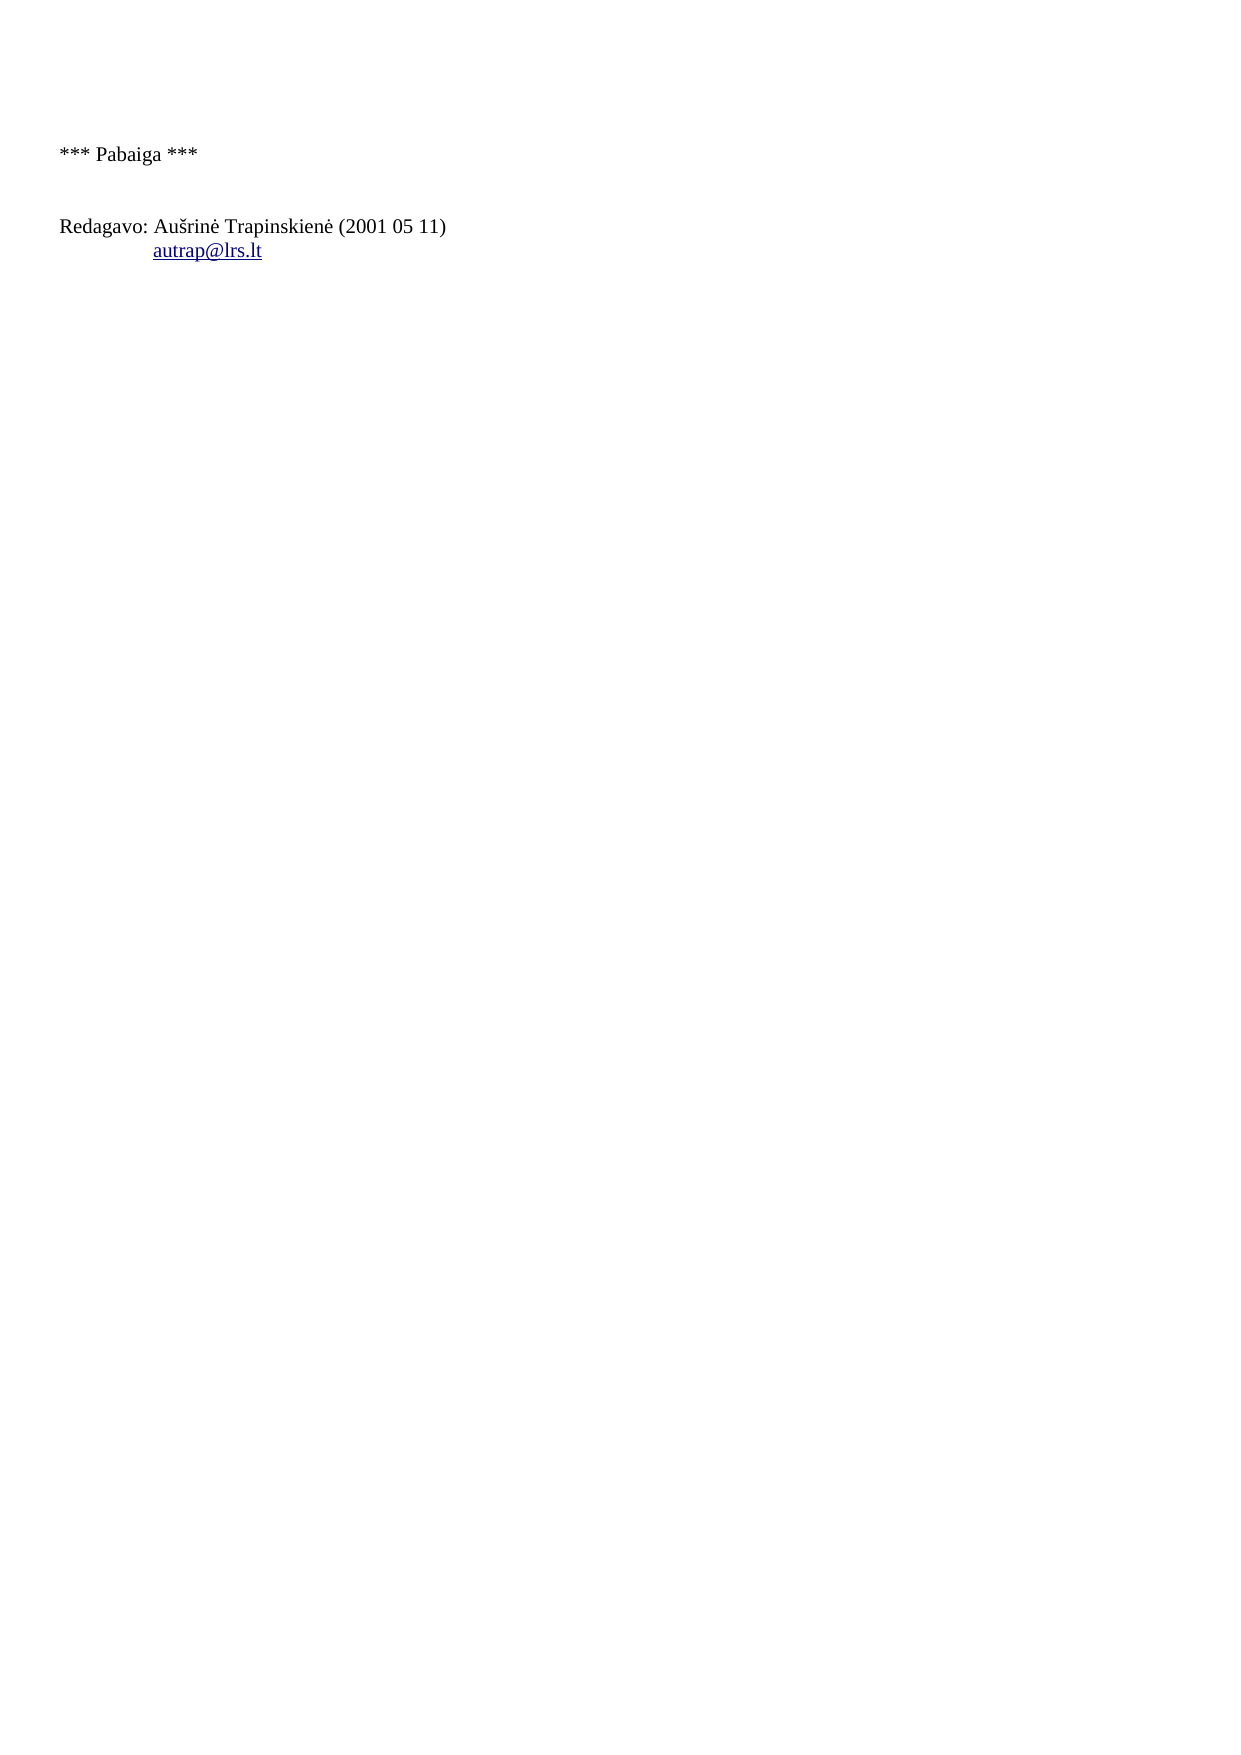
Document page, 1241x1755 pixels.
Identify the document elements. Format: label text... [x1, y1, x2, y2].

text autrap@lrs.lt [59, 238, 1122, 262]
text Redagavo: Aušrinė Trapinskienė (2001 05 11) [59, 214, 1122, 238]
text *** Pabaiga *** [59, 142, 1122, 166]
